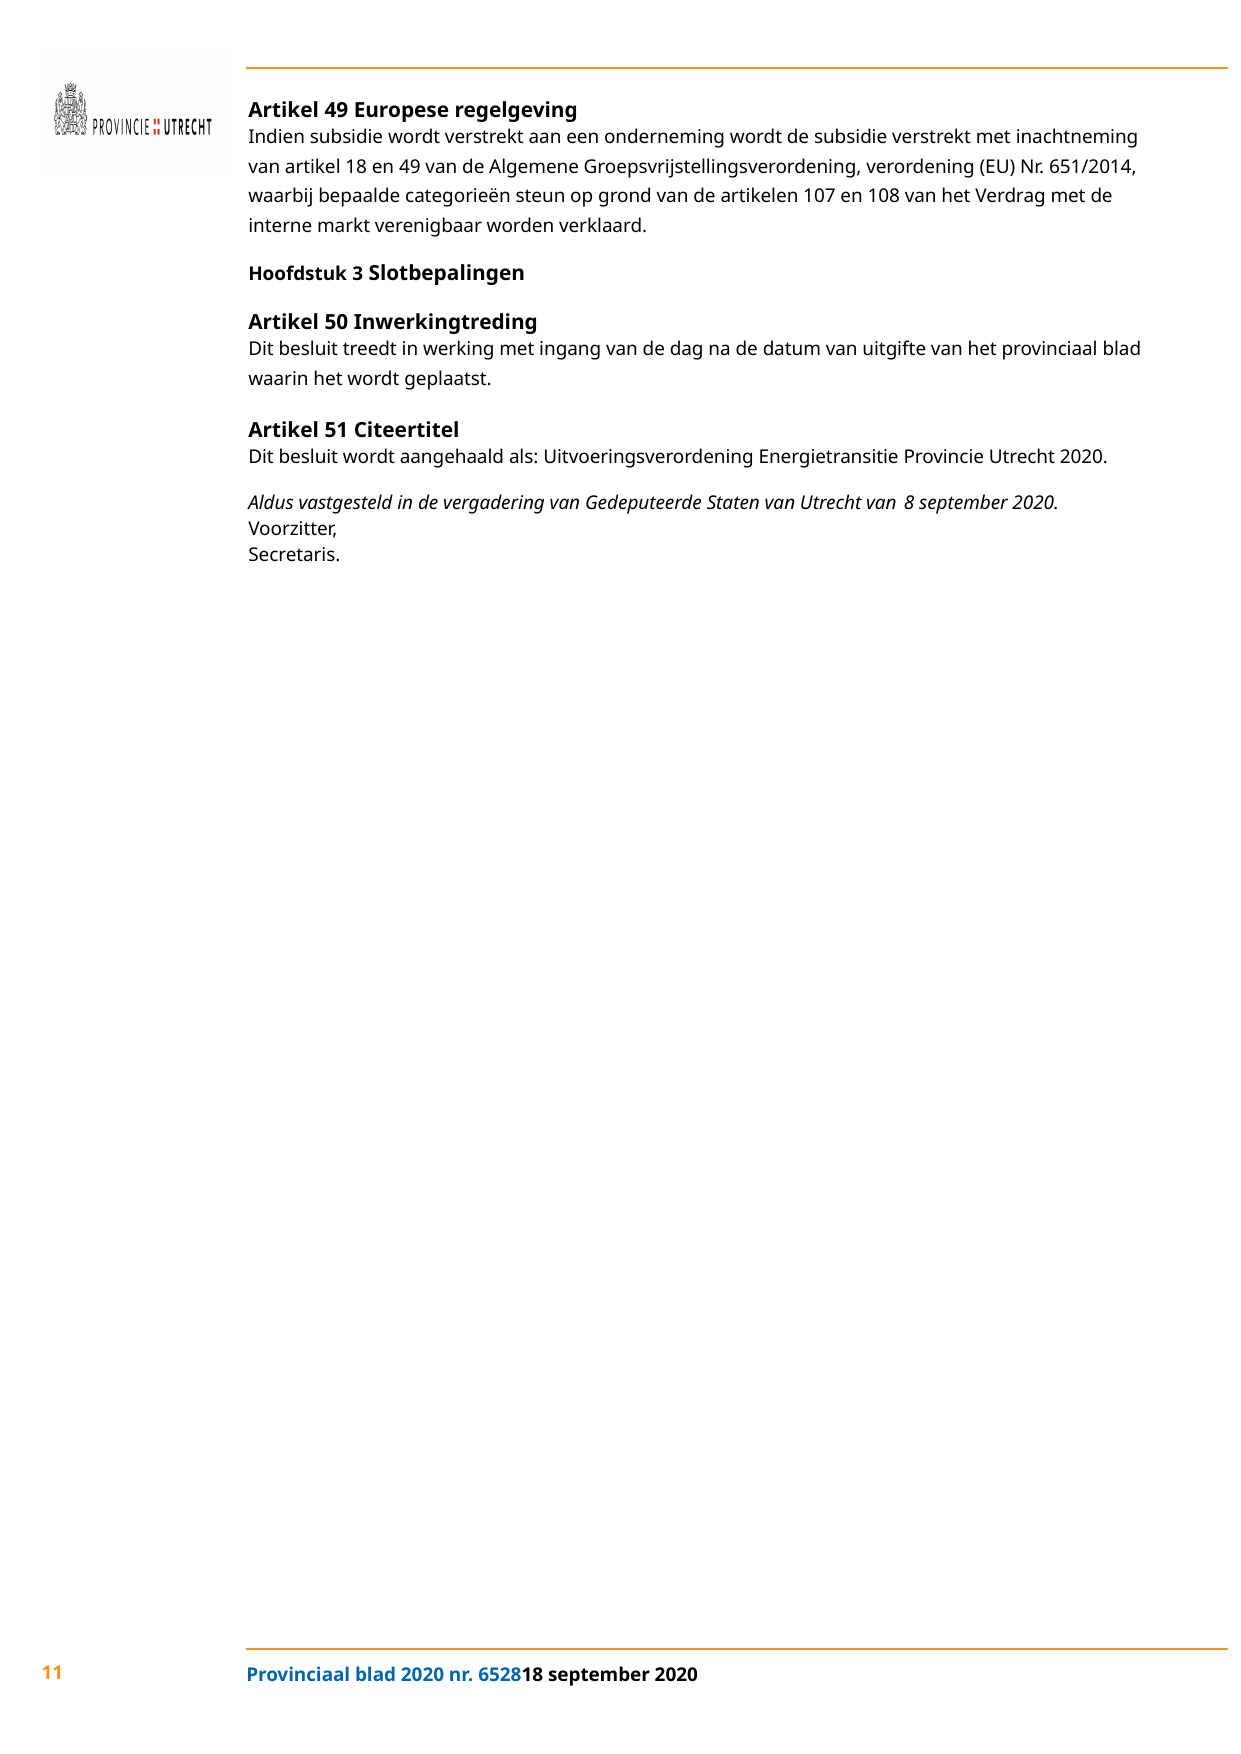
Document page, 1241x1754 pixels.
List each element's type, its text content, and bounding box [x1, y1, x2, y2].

text Voorzitter, [248, 515, 1152, 541]
text Aldus vastgesteld in de vergadering van Gedeputeerde Staten van Utrecht van 8 september 2020. [248, 489, 1152, 515]
text Artikel 50 Inwerkingtreding [248, 307, 1152, 335]
text Dit besluit treedt in werking met ingang van de dag na de datum van uitgifte van het provinciaal blad waarin het wordt geplaatst. [248, 335, 1152, 391]
text Artikel 49 Europese regelgeving [248, 95, 1152, 123]
picture [41, 47, 231, 172]
text Secretaris. [248, 541, 1152, 567]
text Artikel 51 Citeertitel [248, 415, 1152, 444]
text Hoofdstuk 3 Slotbepalingen [248, 258, 1152, 286]
text Indien subsidie wordt verstrekt aan een onderneming wordt de subsidie verstrekt met inachtneming van artikel 18 en 49 van de Algemene Groepsvrijstellingsverordening, verordening (EU) Nr. 651/2014, waarbij bepaalde categorieën steun op grond van de artikelen 107 en 108 van het Verdrag met de interne markt verenigbaar worden verklaard. [248, 123, 1152, 238]
text Dit besluit wordt aangehaald als: Uitvoeringsverordening Energietransitie Provincie Utrecht 2020. [248, 444, 1152, 469]
